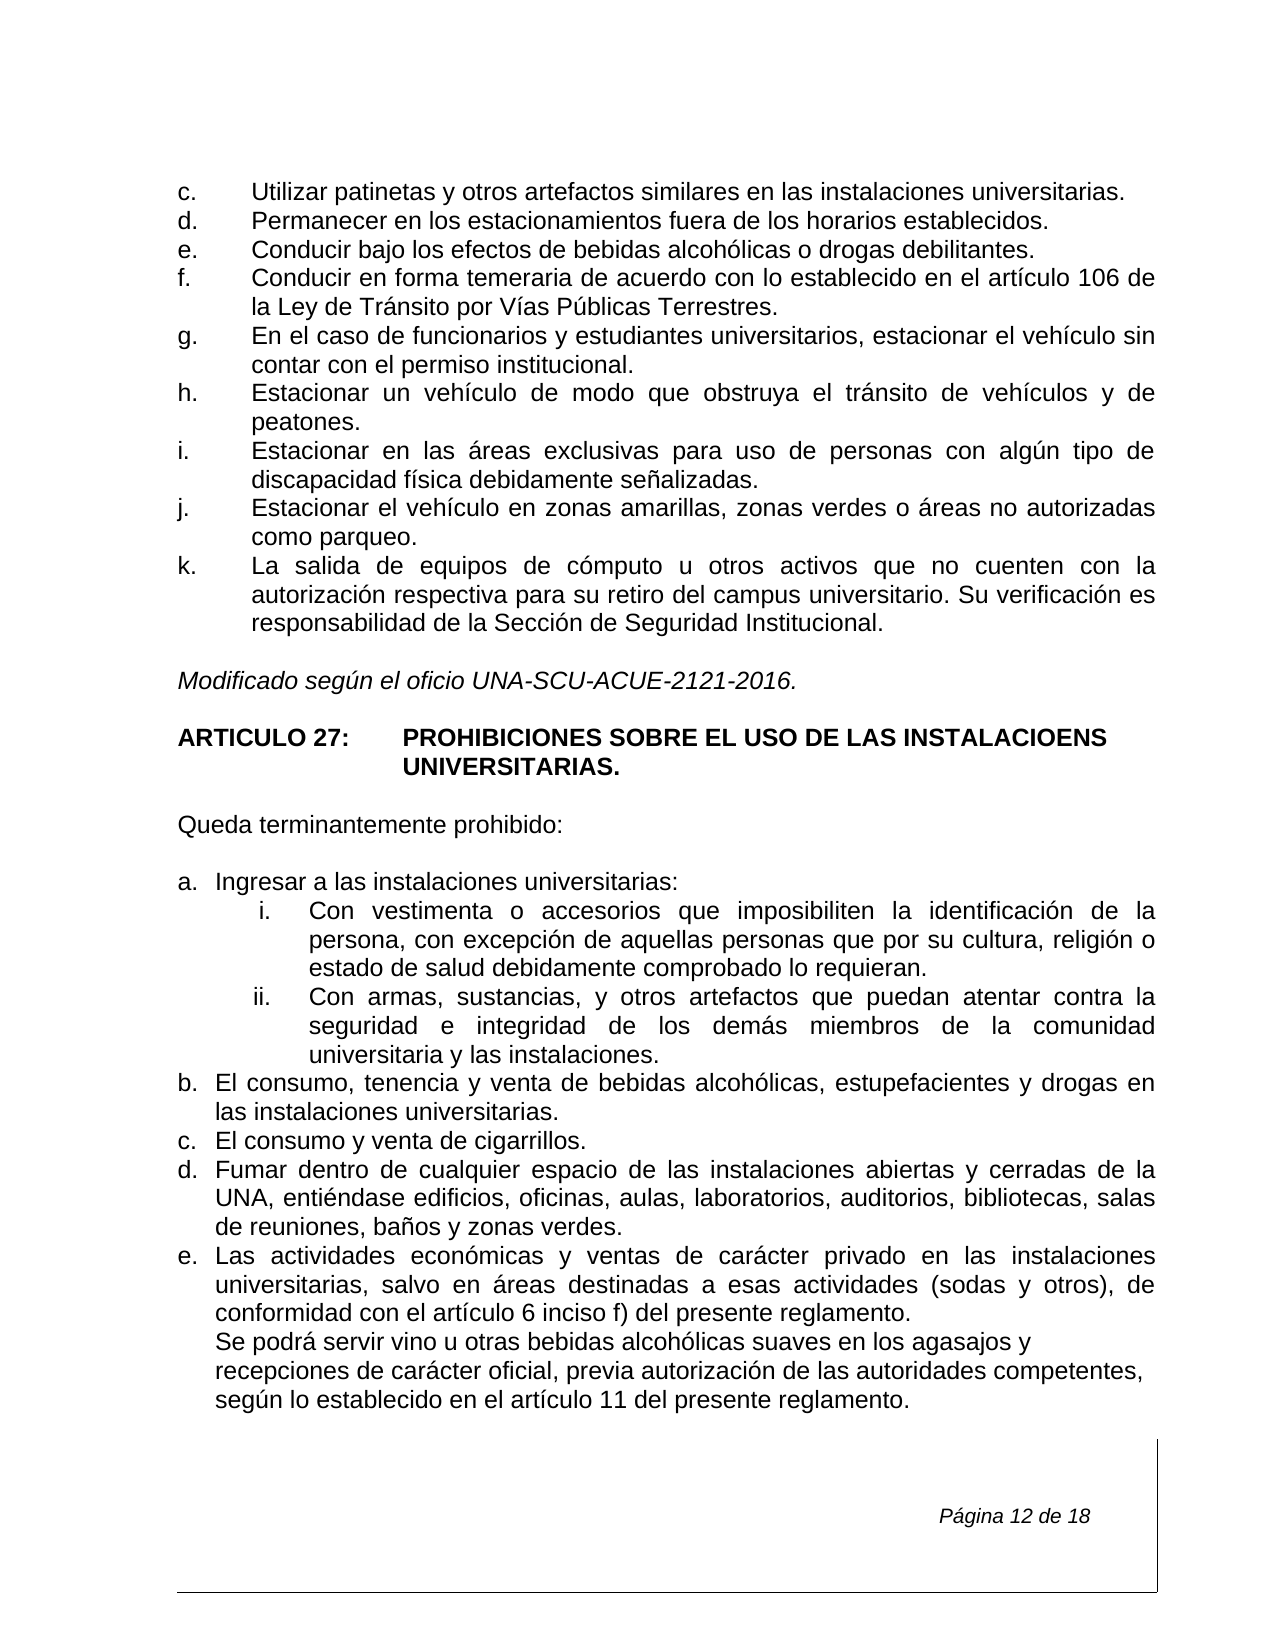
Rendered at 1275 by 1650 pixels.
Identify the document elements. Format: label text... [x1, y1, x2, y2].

text i. Estacionar en las áreas exclusivas para uso de personas con algún tipo de discapacidad física debidamente señalizadas. [177, 436, 1157, 493]
text j. Estacionar el vehículo en zonas amarillas, zonas verdes o áreas no autorizadas como parqueo. [177, 493, 1157, 551]
list Con armas, sustancias, y otros artefactos que puedan atentar contra la seguridad e integridad de los demás miembros de la comunidad universitaria y las instalaciones. [271, 982, 1157, 1068]
text g. En el caso de funcionarios y estudiantes universitarios, estacionar el vehículo sin contar con el permiso institucional. [177, 321, 1157, 378]
list Ingresar a las instalaciones universitarias: [177, 867, 1157, 896]
text Queda terminantemente prohibido: [177, 810, 1157, 838]
text f. Conducir en forma temeraria de acuerdo con lo establecido en el artículo 106 de la Ley de Tránsito por Vías Públicas Terrestres. [177, 263, 1157, 321]
text ARTICULO 27: PROHIBICIONES SOBRE EL USO DE LAS INSTALACIOENS UNIVERSITARIAS. [177, 723, 1157, 781]
list Se podrá servir vino u otras bebidas alcohólicas suaves en los agasajos y recepciones de carácter oficial, previa autorización de las autoridades competentes, según lo establecido en el artículo 11 del presente reglamento. [215, 1327, 1157, 1413]
text k. La salida de equipos de cómputo u otros activos que no cuenten con la autorización respectiva para su retiro del campus universitario. Su verificación es responsabilidad de la Sección de Seguridad Institucional. [177, 551, 1157, 637]
text d. Permanecer en los estacionamientos fuera de los horarios establecidos. [177, 206, 1157, 235]
list Fumar dentro de cualquier espacio de las instalaciones abiertas y cerradas de la UNA, entiéndase edificios, oficinas, aulas, laboratorios, auditorios, bibliotecas, salas de reuniones, baños y zonas verdes. [177, 1155, 1157, 1241]
list Con vestimenta o accesorios que imposibiliten la identificación de la persona, con excepción de aquellas personas que por su cultura, religión o estado de salud debidamente comprobado lo requieran. [271, 896, 1157, 982]
text Modificado según el oficio UNA-SCU-ACUE-2121-2016. [177, 666, 1157, 695]
list El consumo, tenencia y venta de bebidas alcohólicas, estupefacientes y drogas en las instalaciones universitarias. [177, 1068, 1157, 1126]
text c. Utilizar patinetas y otros artefactos similares en las instalaciones universitarias. [177, 177, 1157, 206]
text e. Conducir bajo los efectos de bebidas alcohólicas o drogas debilitantes. [177, 235, 1157, 263]
list Las actividades económicas y ventas de carácter privado en las instalaciones universitarias, salvo en áreas destinadas a esas actividades (sodas y otros), de conformidad con el artículo 6 inciso f) del presente reglamento. [177, 1241, 1157, 1327]
list El consumo y venta de cigarrillos. [177, 1126, 1157, 1155]
text h. Estacionar un vehículo de modo que obstruya el tránsito de vehículos y de peatones. [177, 378, 1157, 436]
